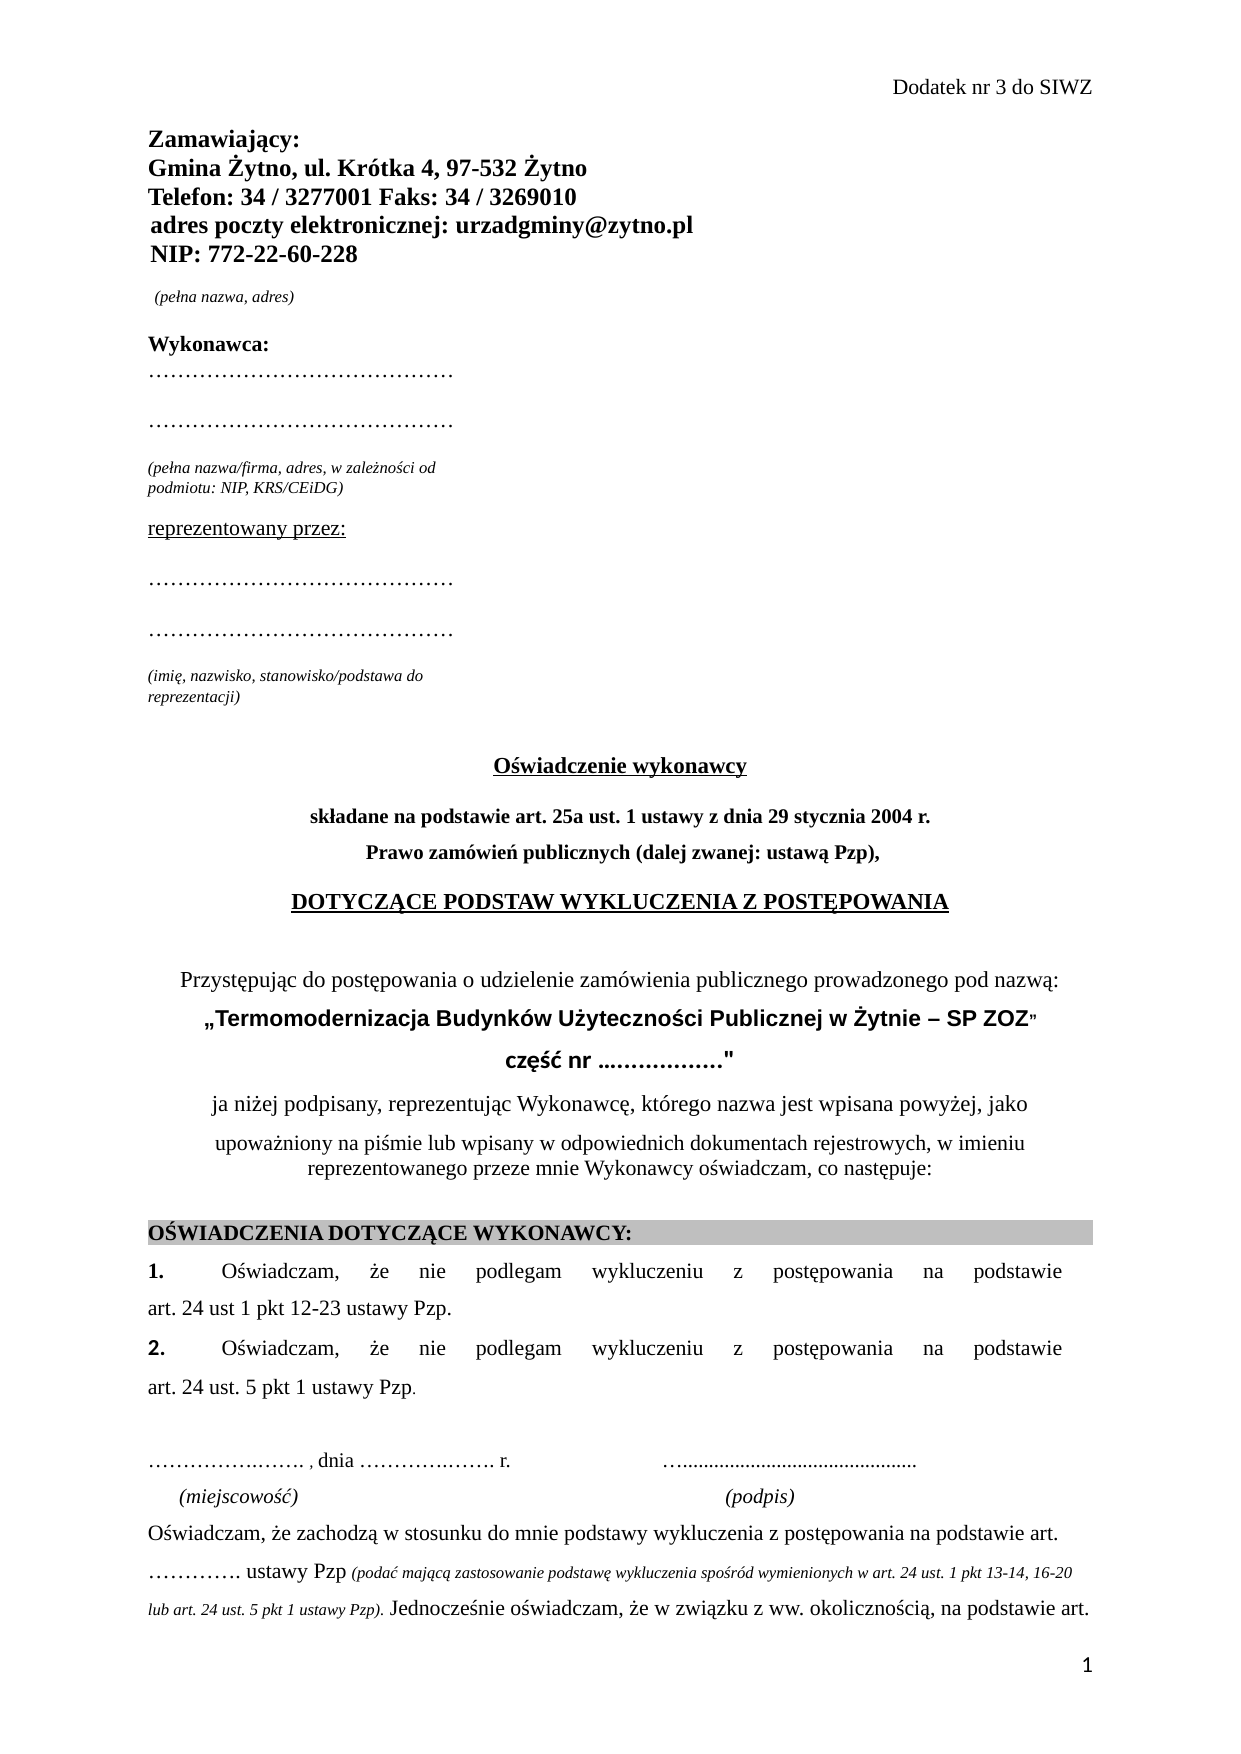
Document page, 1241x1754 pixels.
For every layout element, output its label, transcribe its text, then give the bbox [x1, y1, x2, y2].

text (pełna nazwa/firma, adres, w zależności od podmiotu: NIP, KRS/CEiDG) [148, 457, 472, 497]
text Gmina Żytno, ul. Krótka 4, 97-532 Żytno [148, 153, 1093, 182]
text (pełna nazwa, adres) [150, 287, 1093, 306]
text upoważniony na piśmie lub wpisany w odpowiednich dokumentach rejestrowych, w imieniu reprezentowanego przeze mnie Wykonawcy oświadczam, co następuje: [148, 1130, 1093, 1180]
text (miejscowość) (podpis) [148, 1484, 1093, 1508]
text Dodatek nr 3 do SIWZ [148, 74, 1093, 99]
text DOTYCZĄCE PODSTAW WYKLUCZENIA Z POSTĘPOWANIA [148, 888, 1093, 915]
text Prawo zamówień publicznych (dalej zwanej: ustawą Pzp), [148, 840, 1093, 864]
list Oświadczam, że nie podlegam wykluczeniu z postępowania na podstawie art. 24 ust. 5 pkt 1 ustawy Pzp. [148, 1333, 1093, 1399]
text „Termomodernizacja Budynków Użyteczności Publicznej w Żytnie – SP ZOZ” [148, 1005, 1093, 1032]
text Wykonawca: [148, 331, 1093, 357]
text składane na podstawie art. 25a ust. 1 ustawy z dnia 29 stycznia 2004 r. [148, 804, 1093, 828]
text reprezentowany przez: [148, 515, 1093, 540]
text Telefon: 34 / 3277001 Faks: 34 / 3269010 [148, 182, 1093, 210]
text część nr …..............." [148, 1045, 1093, 1075]
text OŚWIADCZENIA DOTYCZĄCE WYKONAWCY: [148, 1220, 1093, 1245]
text …………….……. , dnia ………….……. r. …............................................. [148, 1448, 1093, 1472]
text ………………………………………………………………………… [148, 357, 472, 432]
text Oświadczam, że zachodzą w stosunku do mnie podstawy wykluczenia z postępowania na podstawie art. …………. ustawy Pzp (podać mającą zastosowanie podstawę wykluczenia spośród wymienionych w art. 24 ust. 1 pkt 13-14, 16-20 lub art. 24 ust. 5 pkt 1 ustawy Pzp). Jednocześnie oświadczam, że w związku z ww. okolicznością, na podstawie art. [148, 1520, 1093, 1621]
text ja niżej podpisany, reprezentując Wykonawcę, którego nazwa jest wpisana powyżej, jako [148, 1090, 1093, 1117]
text Oświadczenie wykonawcy [148, 752, 1093, 778]
text Przystępując do postępowania o udzielenie zamówienia publicznego prowadzonego pod nazwą: [148, 966, 1093, 992]
text adres poczty elektronicznej: urzadgminy@zytno.pl [150, 210, 1093, 239]
text (imię, nazwisko, stanowisko/podstawa do reprezentacji) [148, 666, 472, 706]
text Zamawiający: [148, 124, 1093, 153]
text ………………………………………………………………………… [148, 565, 472, 641]
list Oświadczam, że nie podlegam wykluczeniu z postępowania na podstawie art. 24 ust 1 pkt 12-23 ustawy Pzp. [148, 1258, 1093, 1321]
text NIP: 772-22-60-228 [150, 239, 1093, 268]
